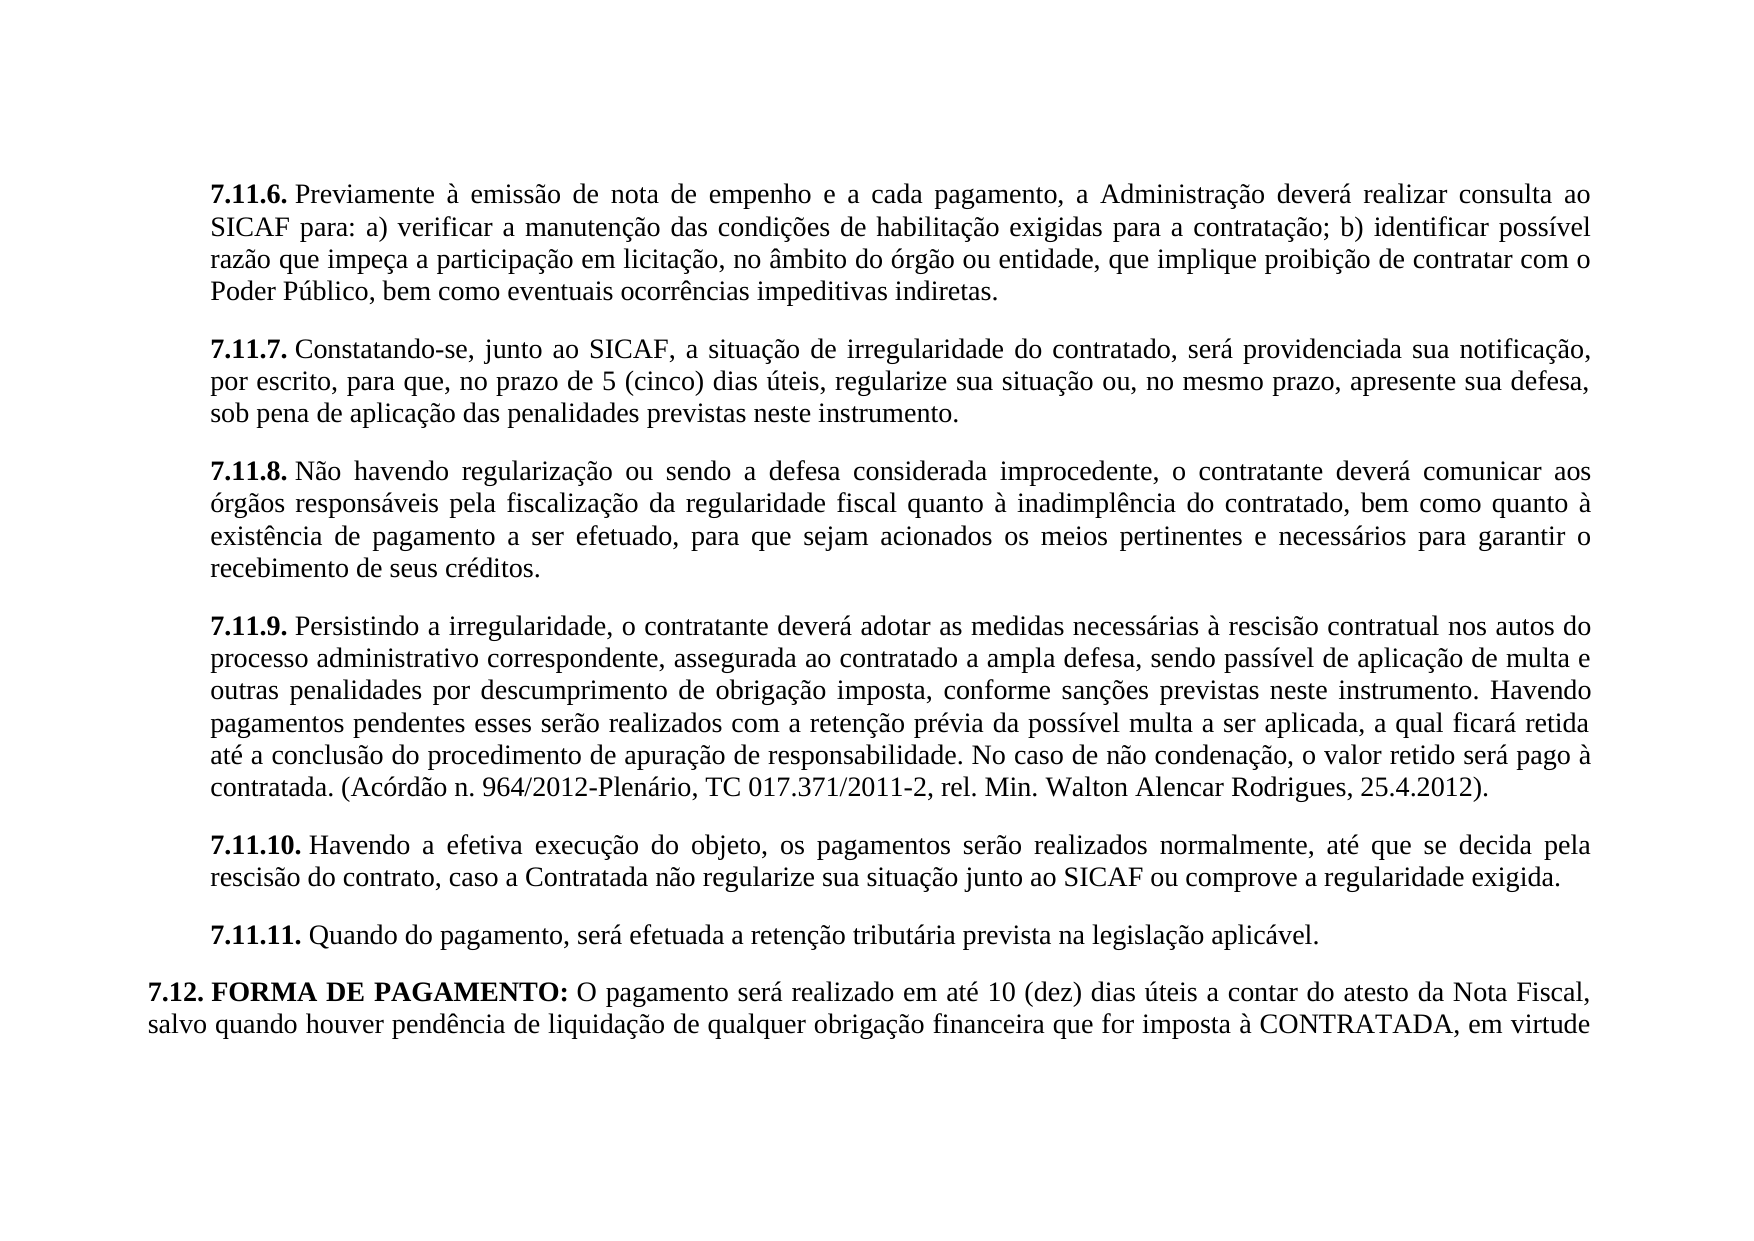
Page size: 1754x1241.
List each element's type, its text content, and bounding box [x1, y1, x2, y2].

text 7.11.11. Quando do pagamento, será efetuada a retenção tributária prevista na legislação aplicável. [210, 918, 1594, 950]
text 7.11.6. Previamente à emissão de nota de empenho e a cada pagamento, a Administração deverá realizar consulta ao SICAF para: a) verificar a manutenção das condições de habilitação exigidas para a contratação; b) identificar possível razão que impeça a participação em licitação, no âmbito do órgão ou entidade, que implique proibição de contratar com o Poder Público, bem como eventuais ocorrências impeditivas indiretas. [210, 177, 1594, 307]
text 7.11.8. Não havendo regularização ou sendo a defesa considerada improcedente, o contratante deverá comunicar aos órgãos responsáveis pela fiscalização da regularidade fiscal quanto à inadimplência do contratado, bem como quanto à existência de pagamento a ser efetuado, para que sejam acionados os meios pertinentes e necessários para garantir o recebimento de seus créditos. [210, 454, 1594, 583]
text 7.11.9. Persistindo a irregularidade, o contratante deverá adotar as medidas necessárias à rescisão contratual nos autos do processo administrativo correspondente, assegurada ao contratado a ampla defesa, sendo passível de aplicação de multa e outras penalidades por descumprimento de obrigação imposta, conforme sanções previstas neste instrumento. Havendo pagamentos pendentes esses serão realizados com a retenção prévia da possível multa a ser aplicada, a qual ficará retida até a conclusão do procedimento de apuração de responsabilidade. No caso de não condenação, o valor retido será pago à contratada. (Acórdão n. 964/2012-Plenário, TC 017.371/2011-2, rel. Min. Walton Alencar Rodrigues, 25.4.2012). [210, 608, 1594, 803]
text 7.11.7. Constatando-se, junto ao SICAF, a situação de irregularidade do contratado, será providenciada sua notificação, por escrito, para que, no prazo de 5 (cinco) dias úteis, regularize sua situação ou, no mesmo prazo, apresente sua defesa, sob pena de aplicação das penalidades previstas neste instrumento. [210, 332, 1594, 429]
text 7.11.10. Havendo a efetiva execução do objeto, os pagamentos serão realizados normalmente, até que se decida pela rescisão do contrato, caso a Contratada não regularize sua situação junto ao SICAF ou comprove a regularidade exigida. [210, 828, 1594, 893]
text 7.12. FORMA DE PAGAMENTO: O pagamento será realizado em até 10 (dez) dias úteis a contar do atesto da Nota Fiscal, salvo quando houver pendência de liquidação de qualquer obrigação financeira que for imposta à CONTRATADA, em virtude [148, 975, 1594, 1040]
